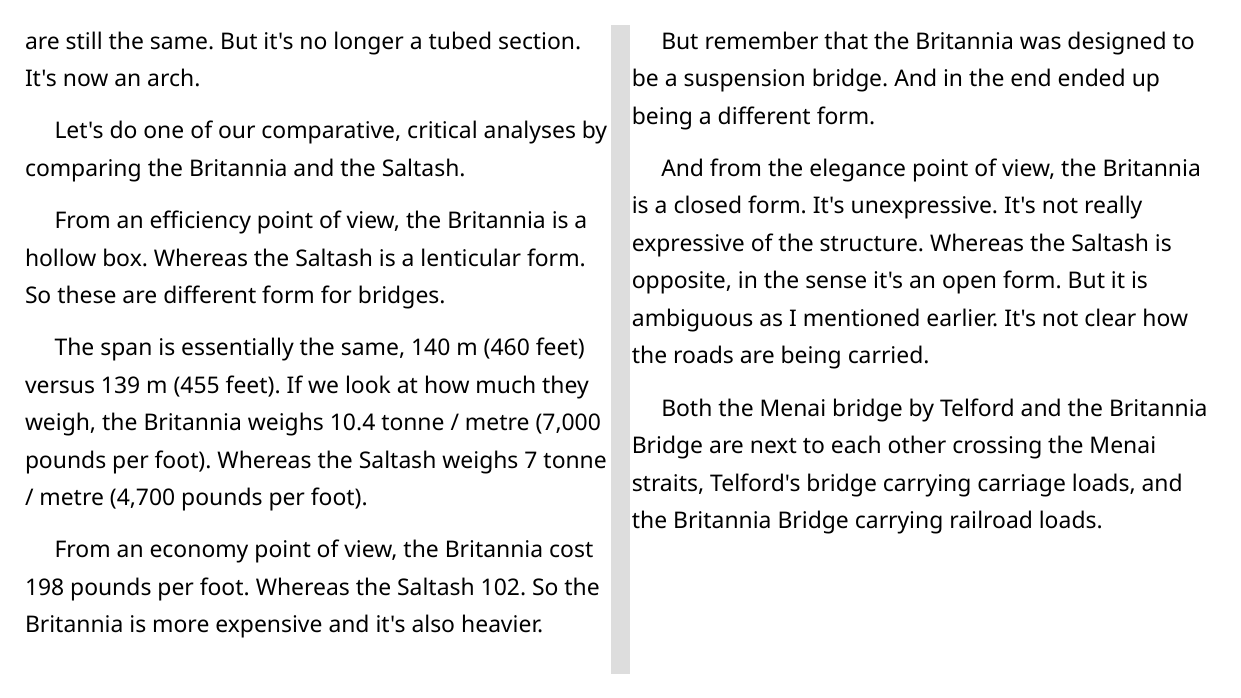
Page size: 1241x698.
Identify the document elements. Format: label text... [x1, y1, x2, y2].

text From an efficiency point of view, the Britannia is a hollow box. Whereas the Saltash is a lenticular form. So these are different form for bridges. [25, 204, 609, 310]
text Let's do one of our comparative, critical analyses by comparing the Britannia and the Saltash. [25, 114, 609, 183]
text And from the elegance point of view, the Britannia is a closed form. It's unexpressive. It's not really expressive of the structure. Whereas the Saltash is opposite, in the sense it's an open form. But it is ambiguous as I mentioned earlier. It's not clear how the roads are being carried. [632, 152, 1215, 371]
text are still the same. But it's no longer a tubed section. It's now an arch. [25, 25, 609, 93]
text But remember that the Britannia was designed to be a suspension bridge. And in the end ended up being a different form. [632, 25, 1215, 131]
text The span is essentially the same, 140 m (460 feet) versus 139 m (455 feet). If we look at how much they weigh, the Britannia weighs 10.4 tonne / metre (7,000 pounds per foot). Whereas the Saltash weighs 7 tonne / metre (4,700 pounds per foot). [25, 331, 609, 512]
text Both the Menai bridge by Telford and the Britannia Bridge are next to each other crossing the Menai straits, Telford's bridge carrying carriage loads, and the Britannia Bridge carrying railroad loads. [632, 391, 1215, 535]
text From an economy point of view, the Britannia cost 198 pounds per foot. Whereas the Saltash 102. So the Britannia is more expensive and it's also heavier. [25, 533, 609, 639]
